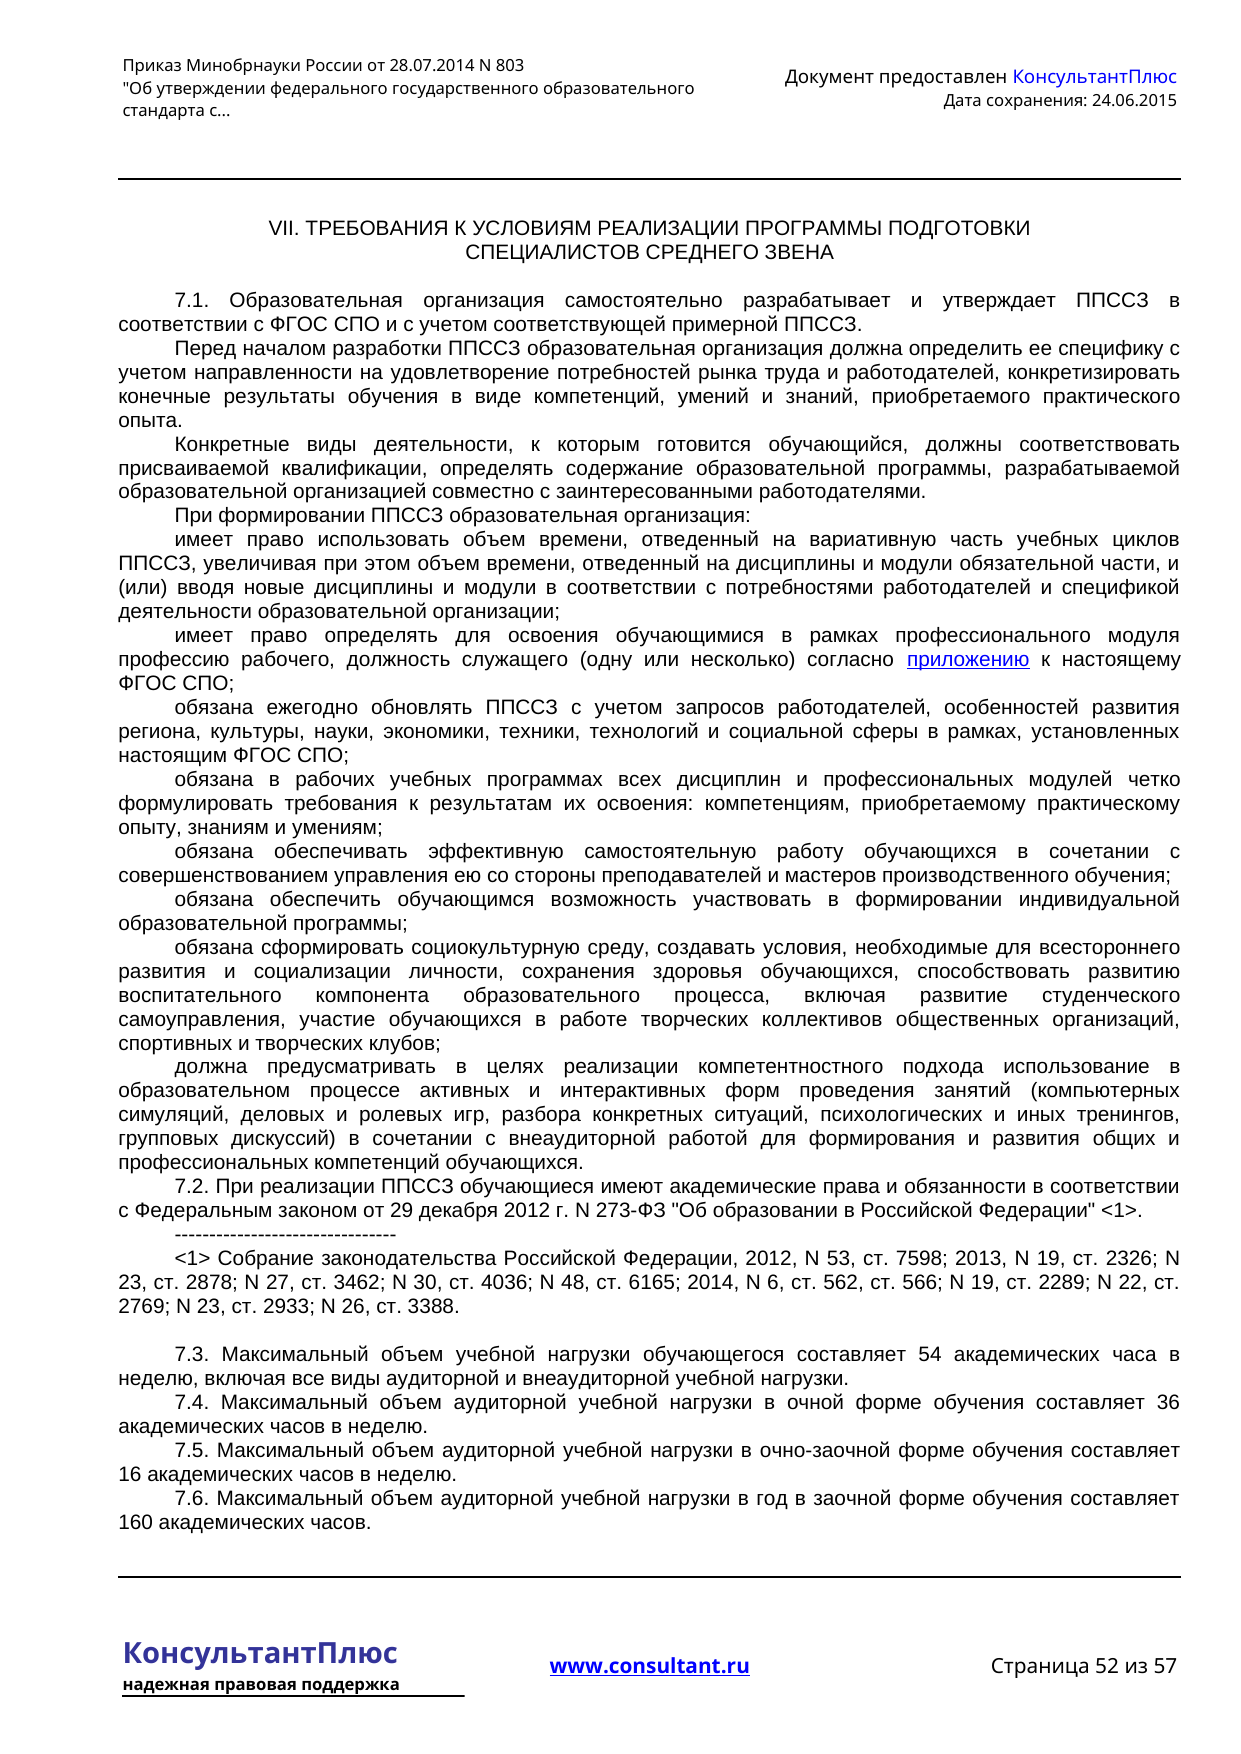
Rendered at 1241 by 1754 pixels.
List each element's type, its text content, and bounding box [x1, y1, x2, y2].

list обязана обеспечивать эффективную самостоятельную работу обучающихся в сочетании с совершенствованием управления ею со стороны преподавателей и мастеров производственного обучения; [118, 839, 1181, 887]
list При формировании ППССЗ образовательная организация: [118, 503, 1181, 527]
list должна предусматривать в целях реализации компетентностного подхода использование в образовательном процессе активных и интерактивных форм проведения занятий (компьютерных симуляций, деловых и ролевых игр, разбора конкретных ситуаций, психологических и иных тренингов, групповых дискуссий) в сочетании с внеаудиторной работой для формирования и развития общих и профессиональных компетенций обучающихся. [118, 1054, 1181, 1174]
list 7.4. Максимальный объем аудиторной учебной нагрузки в очной форме обучения составляет 36 академических часов в неделю. [118, 1390, 1181, 1438]
list 7.6. Максимальный объем аудиторной учебной нагрузки в год в заочной форме обучения составляет 160 академических часов. [118, 1486, 1181, 1533]
list 7.2. При реализации ППССЗ обучающиеся имеют академические права и обязанности в соответствии с Федеральным законом от 29 декабря 2012 г. N 273-ФЗ "Об образовании в Российской Федерации" <1>. [118, 1174, 1181, 1222]
list VII. ТРЕБОВАНИЯ К УСЛОВИЯМ РЕАЛИЗАЦИИ ПРОГРАММЫ ПОДГОТОВКИ [118, 216, 1181, 240]
list Перед началом разработки ППССЗ образовательная организация должна определить ее специфику с учетом направленности на удовлетворение потребностей рынка труда и работодателей, конкретизировать конечные результаты обучения в виде компетенций, умений и знаний, приобретаемого практического опыта. [118, 336, 1181, 431]
list СПЕЦИАЛИСТОВ СРЕДНЕГО ЗВЕНА [118, 240, 1181, 264]
list 7.1. Образовательная организация самостоятельно разрабатывает и утверждает ППССЗ в соответствии с ФГОС СПО и с учетом соответствующей примерной ППССЗ. [118, 288, 1181, 336]
list обязана в рабочих учебных программах всех дисциплин и профессиональных модулей четко формулировать требования к результатам их освоения: компетенциям, приобретаемому практическому опыту, знаниям и умениям; [118, 767, 1181, 839]
list обязана сформировать социокультурную среду, создавать условия, необходимые для всестороннего развития и социализации личности, сохранения здоровья обучающихся, способствовать развитию воспитательного компонента образовательного процесса, включая развитие студенческого самоуправления, участие обучающихся в работе творческих коллективов общественных организаций, спортивных и творческих клубов; [118, 934, 1181, 1054]
list обязана обеспечить обучающимся возможность участвовать в формировании индивидуальной образовательной программы; [118, 887, 1181, 934]
list имеет право использовать объем времени, отведенный на вариативную часть учебных циклов ППССЗ, увеличивая при этом объем времени, отведенный на дисциплины и модули обязательной части, и (или) вводя новые дисциплины и модули в соответствии с потребностями работодателей и спецификой деятельности образовательной организации; [118, 527, 1181, 623]
list <1> Собрание законодательства Российской Федерации, 2012, N 53, ст. 7598; 2013, N 19, ст. 2326; N 23, ст. 2878; N 27, ст. 3462; N 30, ст. 4036; N 48, ст. 6165; 2014, N 6, ст. 562, ст. 566; N 19, ст. 2289; N 22, ст. 2769; N 23, ст. 2933; N 26, ст. 3388. [118, 1246, 1181, 1318]
list Конкретные виды деятельности, к которым готовится обучающийся, должны соответствовать присваиваемой квалификации, определять содержание образовательной программы, разрабатываемой образовательной организацией совместно с заинтересованными работодателями. [118, 431, 1181, 503]
list -------------------------------- [118, 1222, 1181, 1246]
list 7.3. Максимальный объем учебной нагрузки обучающегося составляет 54 академических часа в неделю, включая все виды аудиторной и внеаудиторной учебной нагрузки. [118, 1342, 1181, 1390]
list обязана ежегодно обновлять ППССЗ с учетом запросов работодателей, особенностей развития региона, культуры, науки, экономики, техники, технологий и социальной сферы в рамках, установленных настоящим ФГОС СПО; [118, 695, 1181, 767]
list имеет право определять для освоения обучающимися в рамках профессионального модуля профессию рабочего, должность служащего (одну или несколько) согласно приложению к настоящему ФГОС СПО; [118, 623, 1181, 695]
list 7.5. Максимальный объем аудиторной учебной нагрузки в очно-заочной форме обучения составляет 16 академических часов в неделю. [118, 1438, 1181, 1486]
